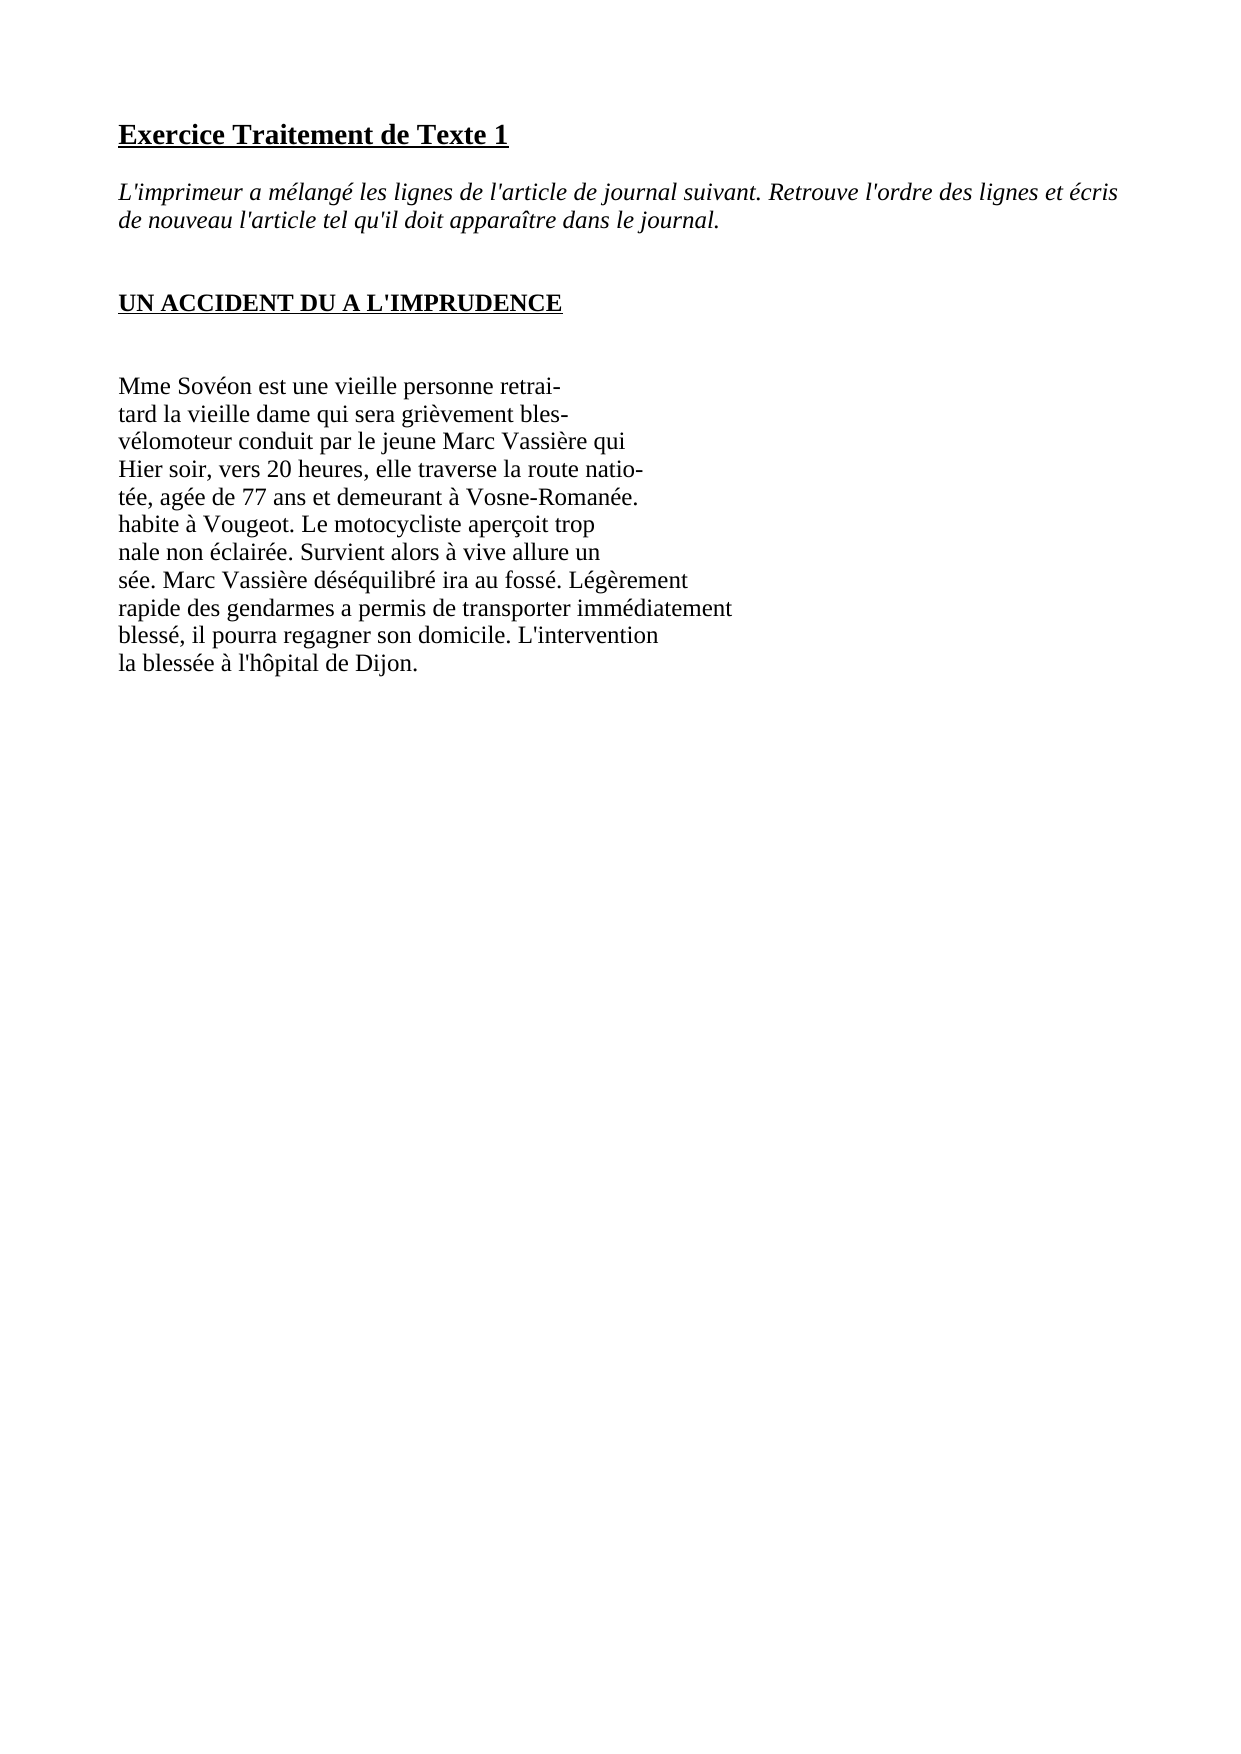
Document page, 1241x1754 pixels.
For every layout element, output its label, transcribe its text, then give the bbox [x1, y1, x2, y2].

text UN ACCIDENT DU A L'IMPRUDENCE [118, 289, 1122, 317]
text Mme Sovéon est une vieille personne retrai- tard la vieille dame qui sera grièvement bles- vélomoteur conduit par le jeune Marc Vassière qui Hier soir, vers 20 heures, elle traverse la route natio- tée, agée de 77 ans et demeurant à Vosne-Romanée. habite à Vougeot. Le motocycliste aperçoit trop nale non éclairée. Survient alors à vive allure un sée. Marc Vassière déséquilibré ira au fossé. Légèrement rapide des gendarmes a permis de transporter immédiatement blessé, il pourra regagner son domicile. L'intervention la blessée à l'hôpital de Dijon. [118, 372, 1122, 677]
text Exercice Traitement de Texte 1 [118, 118, 1122, 150]
text L'imprimeur a mélangé les lignes de l'article de journal suivant. Retrouve l'ordre des lignes et écris de nouveau l'article tel qu'il doit apparaître dans le journal. [118, 178, 1122, 233]
